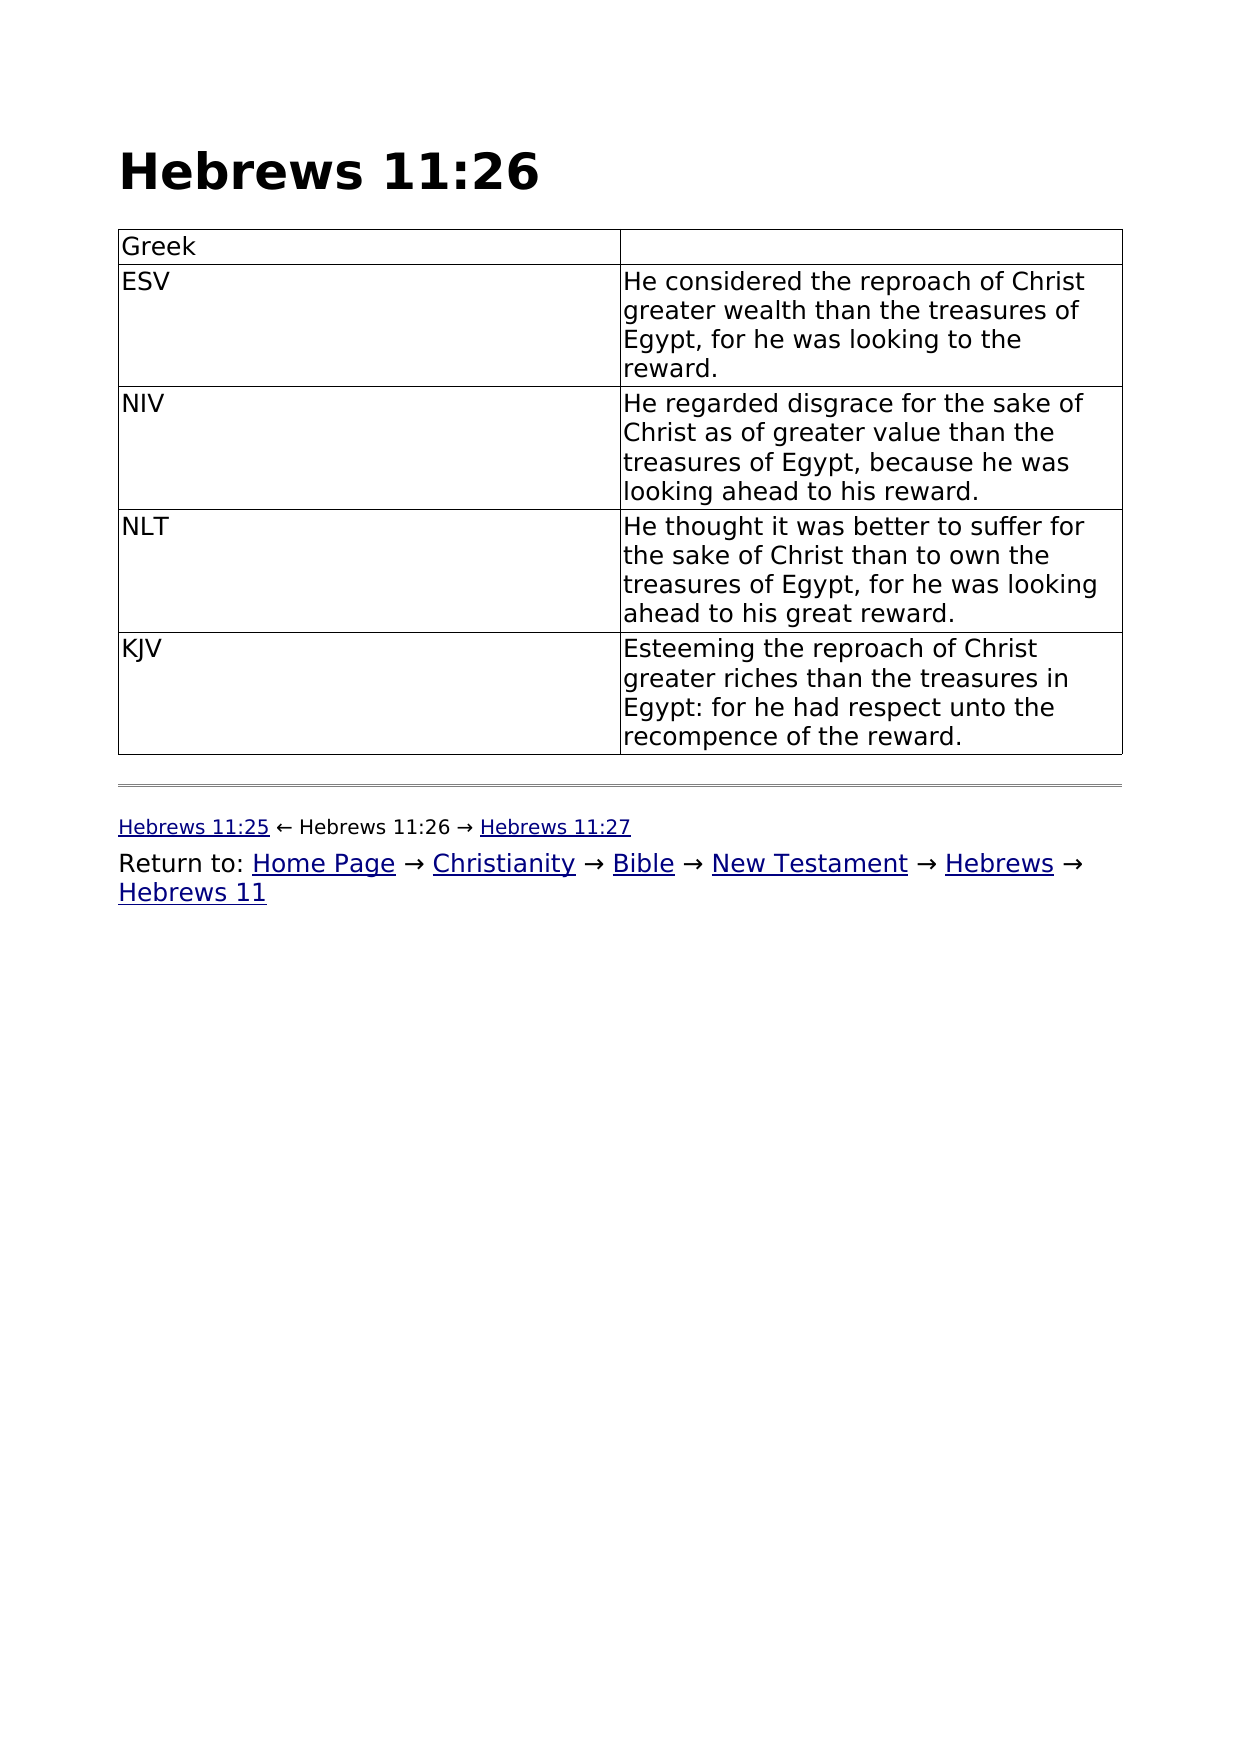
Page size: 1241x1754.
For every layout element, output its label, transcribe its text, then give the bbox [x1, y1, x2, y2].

table_cell He thought it was better to suffer for the sake of Christ than to own the treasures of Egypt, for he was looking ahead to his great reward. [621, 510, 1122, 632]
table_cell ESV [119, 265, 620, 386]
subtitle Hebrews 11:26 [118, 143, 1122, 201]
text Hebrews 11:25 ← Hebrews 11:26 → Hebrews 11:27 [118, 815, 1122, 849]
table_cell NIV [119, 387, 620, 509]
table_cell Esteeming the reproach of Christ greater riches than the treasures in Egypt: for he had respect unto the recompence of the reward. [621, 633, 1122, 754]
table_cell NLT [119, 510, 620, 632]
table_cell He considered the reproach of Christ greater wealth than the treasures of Egypt, for he was looking to the reward. [621, 265, 1122, 386]
table_cell He regarded disgrace for the sake of Christ as of greater value than the treasures of Egypt, because he was looking ahead to his reward. [621, 387, 1122, 509]
text Return to: Home Page → Christianity → Bible → New Testament → Hebrews → Hebrews 11 [118, 849, 1122, 908]
table_cell KJV [119, 633, 620, 754]
table_header Greek [119, 230, 620, 264]
table_header [621, 230, 1122, 264]
